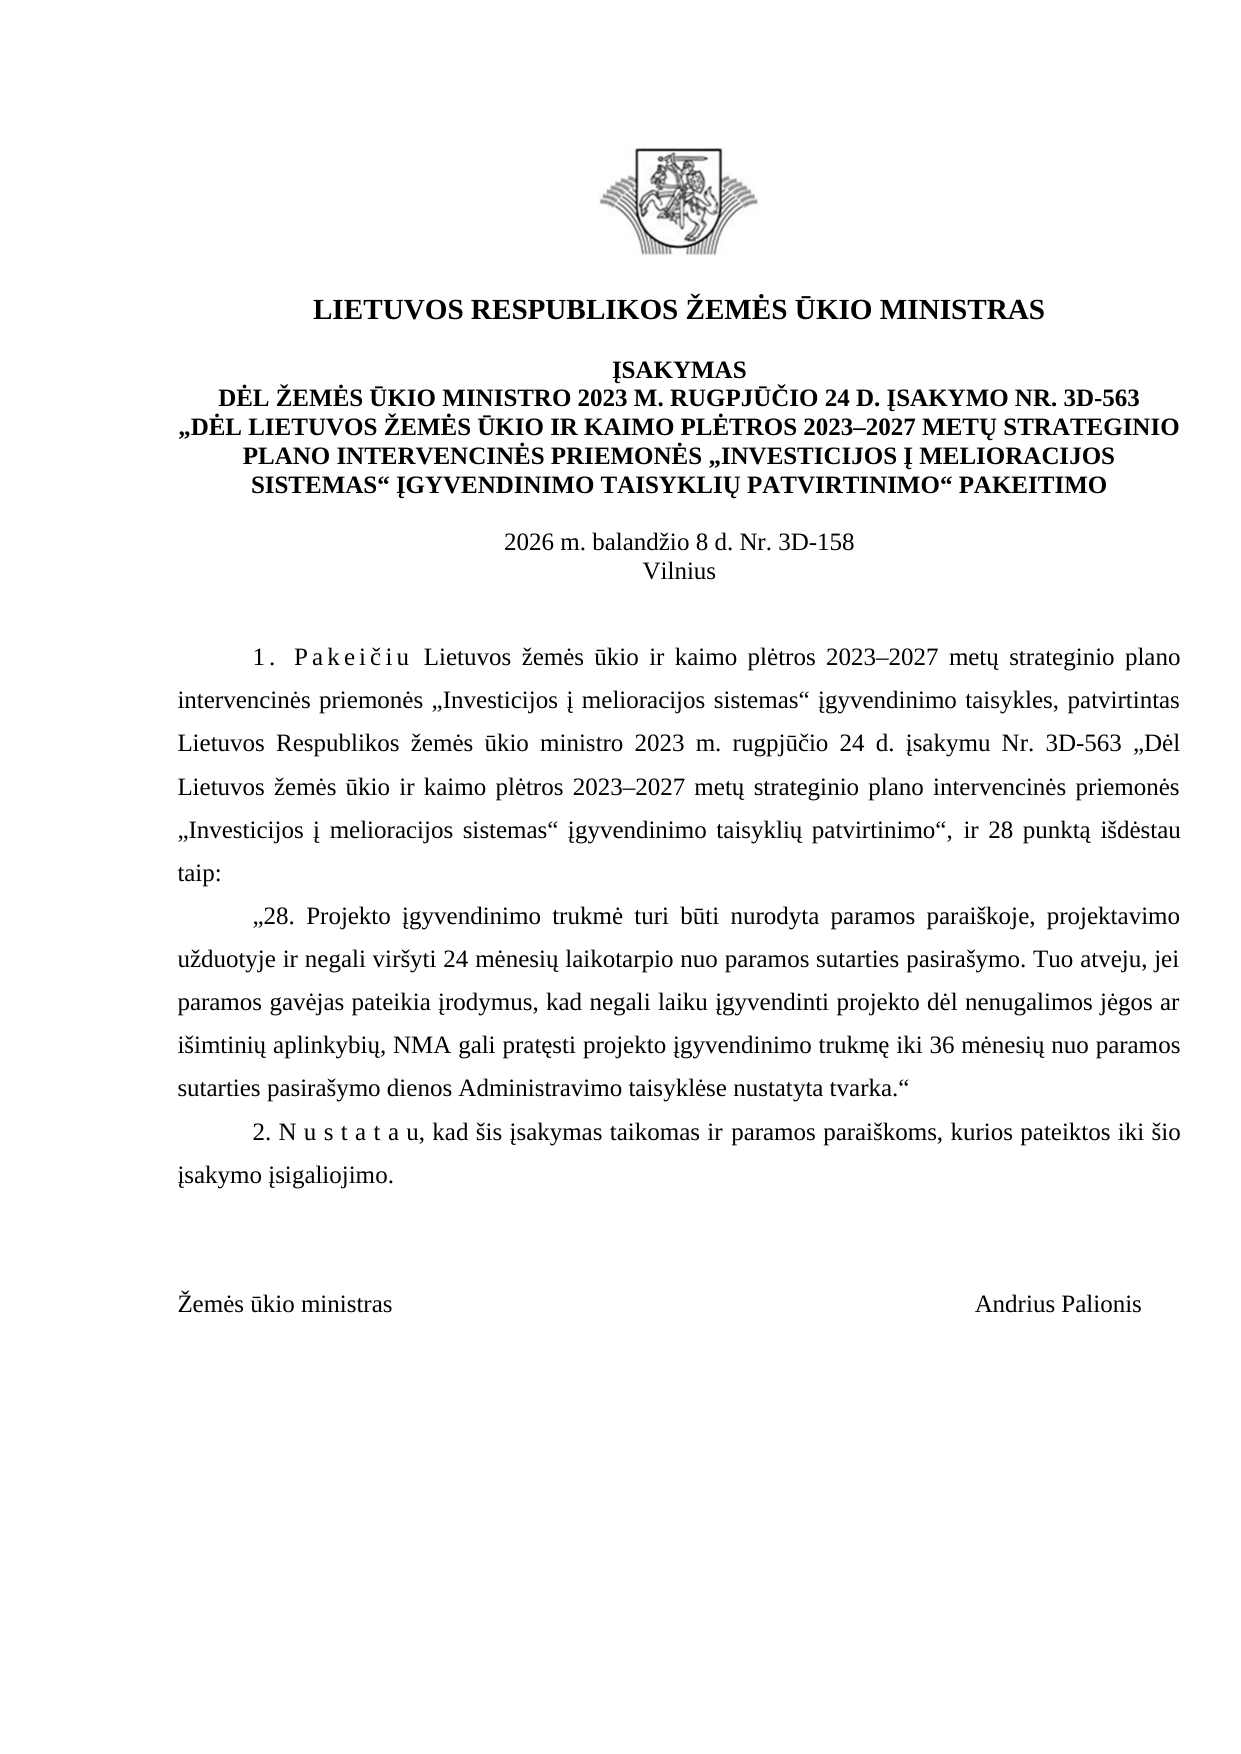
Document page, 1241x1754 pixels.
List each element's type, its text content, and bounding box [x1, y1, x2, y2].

text 1. Pakeičiu Lietuvos žemės ūkio ir kaimo plėtros 2023–2027 metų strateginio plano intervencinės priemonės „Investicijos į melioracijos sistemas“ įgyvendinimo taisykles, patvirtintas Lietuvos Respublikos žemės ūkio ministro 2023 m. rugpjūčio 24 d. įsakymu Nr. 3D-563 „Dėl Lietuvos žemės ūkio ir kaimo plėtros 2023–2027 metų strateginio plano intervencinės priemonės „Investicijos į melioracijos sistemas“ įgyvendinimo taisyklių patvirtinimo“, ir 28 punktą išdėstau taip: [177, 642, 1181, 887]
text 2026 m. balandžio 8 d. Nr. 3D-158 [177, 527, 1181, 556]
text LIETUVOS RESPUBLIKOS ŽEMĖS ŪKIO MINISTRAS [177, 292, 1181, 326]
text Vilnius [177, 556, 1181, 585]
text ĮSAKYMAS [177, 355, 1181, 383]
text dėl žemės ūkio ministro 2023 m. rugpjūčio 24 d. įsakymo NR. 3D-563 [177, 383, 1181, 412]
text „28. Projekto įgyvendinimo trukmė turi būti nurodyta paramos paraiškoje, projektavimo užduotyje ir negali viršyti 24 mėnesių laikotarpio nuo paramos sutarties pasirašymo. Tuo atveju, jei paramos gavėjas pateikia įrodymus, kad negali laiku įgyvendinti projekto dėl nenugalimos jėgos ar išimtinių aplinkybių, NMA gali pratęsti projekto įgyvendinimo trukmę iki 36 mėnesių nuo paramos sutarties pasirašymo dienos Administravimo taisyklėse nustatyta tvarka.“ [177, 901, 1181, 1102]
text „DĖL LIETUVOS ŽEMĖS ŪKIO IR KAIMO PLĖTROS 2023–2027 METŲ STRATEGINIO PLANO INTERVENCINĖS PRIEMONĖS „INVESTICIJOS Į MELIORACIJOS SISTEMAS“ ĮGYVENDINIMO TAISYKLIŲ patvirtinimo“ PAKEITIMO [177, 412, 1181, 498]
text Žemės ūkio ministras Andrius Palionis [177, 1289, 1181, 1318]
text 2. N u s t a t a u, kad šis įsakymas taikomas ir paramos paraiškoms, kurios pateiktos iki šio įsakymo įsigaliojimo. [177, 1117, 1181, 1188]
